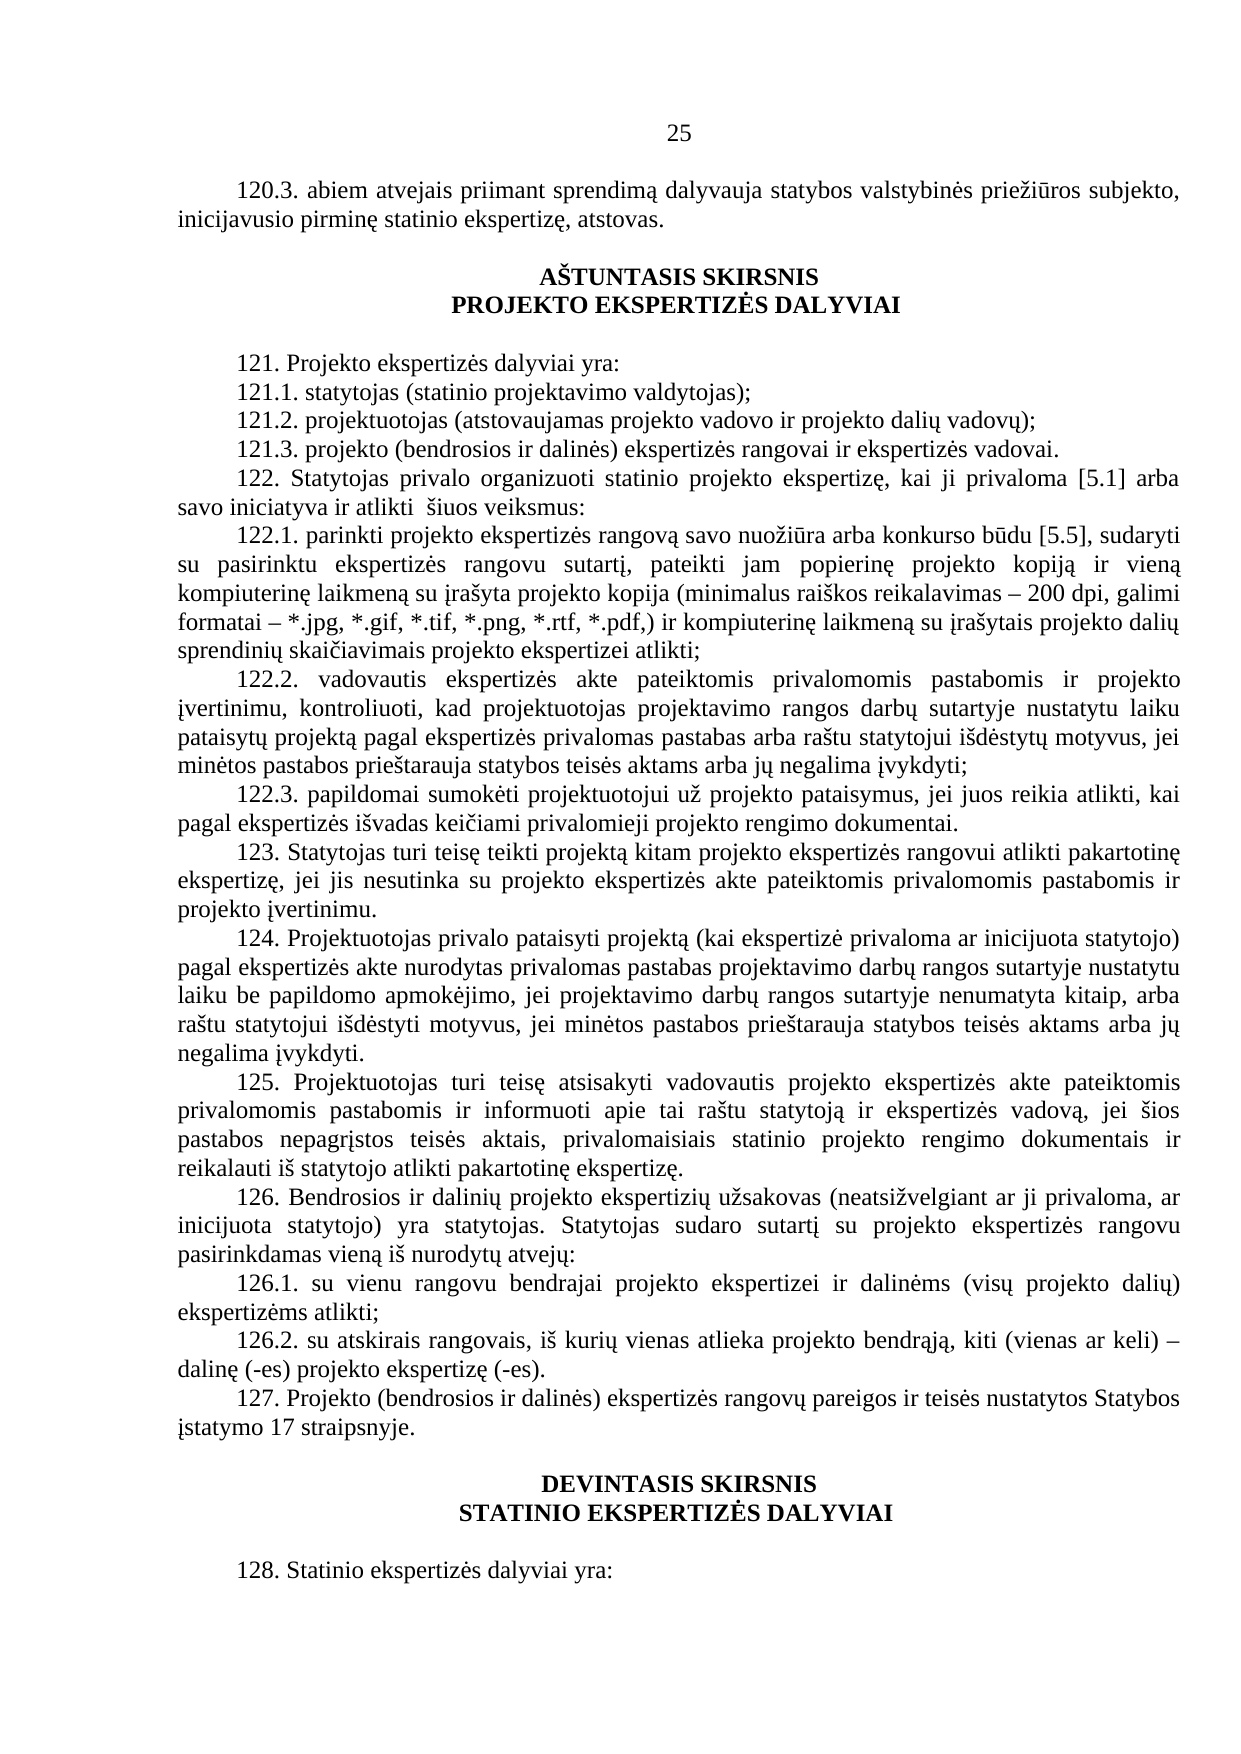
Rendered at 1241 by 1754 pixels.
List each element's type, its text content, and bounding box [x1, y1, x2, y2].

text 121. Projekto ekspertizės dalyviai yra: [177, 348, 1181, 377]
text 120.3. abiem atvejais priimant sprendimą dalyvauja statybos valstybinės priežiūros subjekto, inicijavusio pirminę statinio ekspertizę, atstovas. [177, 176, 1181, 233]
text 127. Projekto (bendrosios ir dalinės) ekspertizės rangovų pareigos ir teisės nustatytos Statybos įstatymo 17 straipsnyje. [177, 1383, 1181, 1441]
text 121.1. statytojas (statinio projektavimo valdytojas); [177, 377, 1181, 406]
text 122.3. papildomai sumokėti projektuotojui už projekto pataisymus, jei juos reikia atlikti, kai pagal ekspertizės išvadas keičiami privalomieji projekto rengimo dokumentai. [177, 779, 1181, 837]
text PROJEKTO EKSPERTIZĖS DALYVIAI [177, 291, 1181, 319]
text DEVINTASIS SKIRSNIS [177, 1469, 1181, 1498]
text 122.1. parinkti projekto ekspertizės rangovą savo nuožiūra arba konkurso būdu [5.5], sudaryti su pasirinktu ekspertizės rangovu sutartį, pateikti jam popierinę projekto kopiją ir vieną kompiuterinę laikmeną su įrašyta projekto kopija (minimalus raiškos reikalavimas – 200 dpi, galimi formatai – *.jpg, *.gif, *.tif, *.png, *.rtf, *.pdf,) ir kompiuterinę laikmeną su įrašytais projekto dalių sprendinių skaičiavimais projekto ekspertizei atlikti; [177, 521, 1181, 664]
text 122.2. vadovautis ekspertizės akte pateiktomis privalomomis pastabomis ir projekto įvertinimu, kontroliuoti, kad projektuotojas projektavimo rangos darbų sutartyje nustatytu laiku pataisytų projektą pagal ekspertizės privalomas pastabas arba raštu statytojui išdėstytų motyvus, jei minėtos pastabos prieštarauja statybos teisės aktams arba jų negalima įvykdyti; [177, 664, 1181, 779]
text 124. Projektuotojas privalo pataisyti projektą (kai ekspertizė privaloma ar inicijuota statytojo) pagal ekspertizės akte nurodytas privalomas pastabas projektavimo darbų rangos sutartyje nustatytu laiku be papildomo apmokėjimo, jei projektavimo darbų rangos sutartyje nenumatyta kitaip, arba raštu statytojui išdėstyti motyvus, jei minėtos pastabos prieštarauja statybos teisės aktams arba jų negalima įvykdyti. [177, 923, 1181, 1067]
text 122. Statytojas privalo organizuoti statinio projekto ekspertizę, kai ji privaloma [5.1] arba savo iniciatyva ir atlikti šiuos veiksmus: [177, 463, 1181, 521]
text 128. Statinio ekspertizės dalyviai yra: [177, 1556, 1181, 1584]
text 125. Projektuotojas turi teisę atsisakyti vadovautis projekto ekspertizės akte pateiktomis privalomomis pastabomis ir informuoti apie tai raštu statytoją ir ekspertizės vadovą, jei šios pastabos nepagrįstos teisės aktais, privalomaisiais statinio projekto rengimo dokumentais ir reikalauti iš statytojo atlikti pakartotinę ekspertizę. [177, 1067, 1181, 1182]
text STATINIO EKSPERTIZĖS DALYVIAI [177, 1498, 1181, 1527]
text AŠTUNTASIS SKIRSNIS [177, 262, 1181, 291]
text 126.2. su atskirais rangovais, iš kurių vienas atlieka projekto bendrąją, kiti (vienas ar keli) – dalinę (-es) projekto ekspertizę (-es). [177, 1326, 1181, 1383]
text 126.1. su vienu rangovu bendrajai projekto ekspertizei ir dalinėms (visų projekto dalių) ekspertizėms atlikti; [177, 1268, 1181, 1326]
text 121.2. projektuotojas (atstovaujamas projekto vadovo ir projekto dalių vadovų); [177, 406, 1181, 434]
text 126. Bendrosios ir dalinių projekto ekspertizių užsakovas (neatsižvelgiant ar ji privaloma, ar inicijuota statytojo) yra statytojas. Statytojas sudaro sutartį su projekto ekspertizės rangovu pasirinkdamas vieną iš nurodytų atvejų: [177, 1182, 1181, 1268]
text 123. Statytojas turi teisę teikti projektą kitam projekto ekspertizės rangovui atlikti pakartotinę ekspertizę, jei jis nesutinka su projekto ekspertizės akte pateiktomis privalomomis pastabomis ir projekto įvertinimu. [177, 837, 1181, 923]
text 121.3. projekto (bendrosios ir dalinės) ekspertizės rangovai ir ekspertizės vadovai. [177, 434, 1181, 463]
